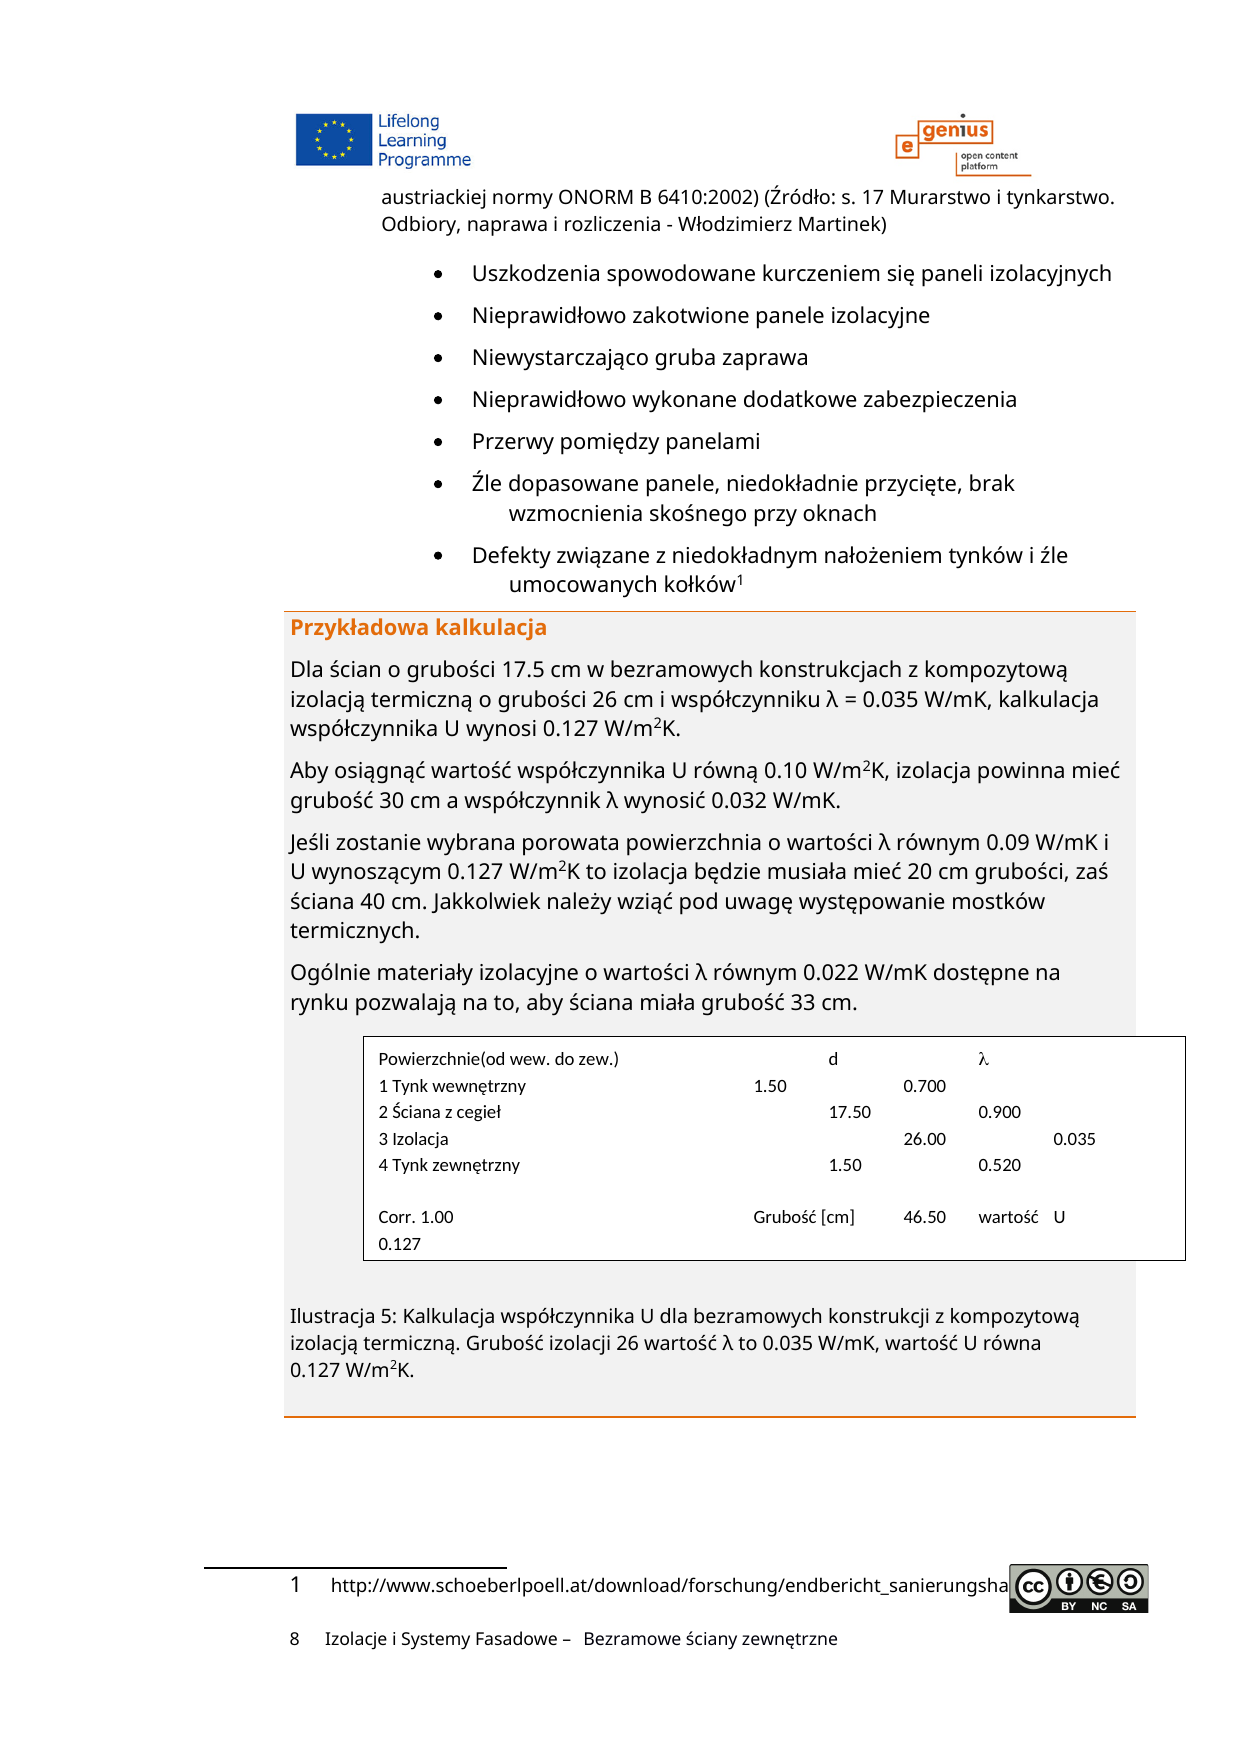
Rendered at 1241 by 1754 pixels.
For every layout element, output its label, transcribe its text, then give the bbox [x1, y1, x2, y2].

list Nieprawidłowo wykonane dodatkowe zabezpieczenia [434, 384, 1119, 414]
list Uszkodzenia spowodowane kurczeniem się paneli izolacyjnych [434, 258, 1119, 288]
list Niewystarczająco gruba zaprawa [434, 342, 1119, 372]
text Ilustracja 4: Wymagane wartości współczynnika odbicia rozproszonego i grubości warstwy tynku w systemach bezspoinowego ocieplania ścian (wg austriackiej normy ONORM B 6410:2002) (Źródło: s. 17 Murarstwo i tynkarstwo. Odbiory, naprawa i rozliczenia - Włodzimierz Martinek) [887, 183, 1119, 237]
list Defekty związane z niedokładnym nałożeniem tynków i źle umocowanych kołków [434, 540, 1119, 599]
table_header Przykładowa kalkulacja Dla ścian o grubości 17.5 cm w bezramowych konstrukcjach z kompozytową izolacją termiczną o grubości 26 cm i współczynniku λ = 0.035 W/mK, kalkulacja współczynnika U wynosi 0.127 W/m2K. Aby osiągnąć wartość współczynnika U równą 0.10 W/m2K, izolacja powinna mieć grubość 30 cm a współczynnik λ wynosić 0.032 W/mK. Jeśli zostanie wybrana porowata powierzchnia o wartości λ równym 0.09 W/mK i U wynoszącym 0.127 W/m2K to izolacja będzie musiała mieć 20 cm grubości, zaś ściana 40 cm. Jakkolwiek należy wziąć pod uwagę występowanie mostków termicznych. Ogólnie materiały izolacyjne o wartości λ równym 0.022 W/mK dostępne na rynku pozwalają na to, aby ściana miała grubość 33 cm. Ilustracja 5: Kalkulacja współczynnika U dla bezramowych konstrukcji z kompozytową izolacją termiczną. Grubość izolacji 26 wartość λ to 0.035 W/mK, wartość U równa 0.127 W/m2K. [284, 612, 1136, 1416]
list Źle dopasowane panele, niedokładnie przycięte, brak wzmocnienia skośnego przy oknach [434, 468, 1119, 527]
list Przerwy pomiędzy panelami [434, 426, 1119, 456]
list http://www.schoeberlpoell.at/download/forschung/endbericht_sanierungshandbuch.pdf [289, 1568, 1009, 1598]
list Nieprawidłowo zakotwione panele izolacyjne [434, 300, 1119, 330]
